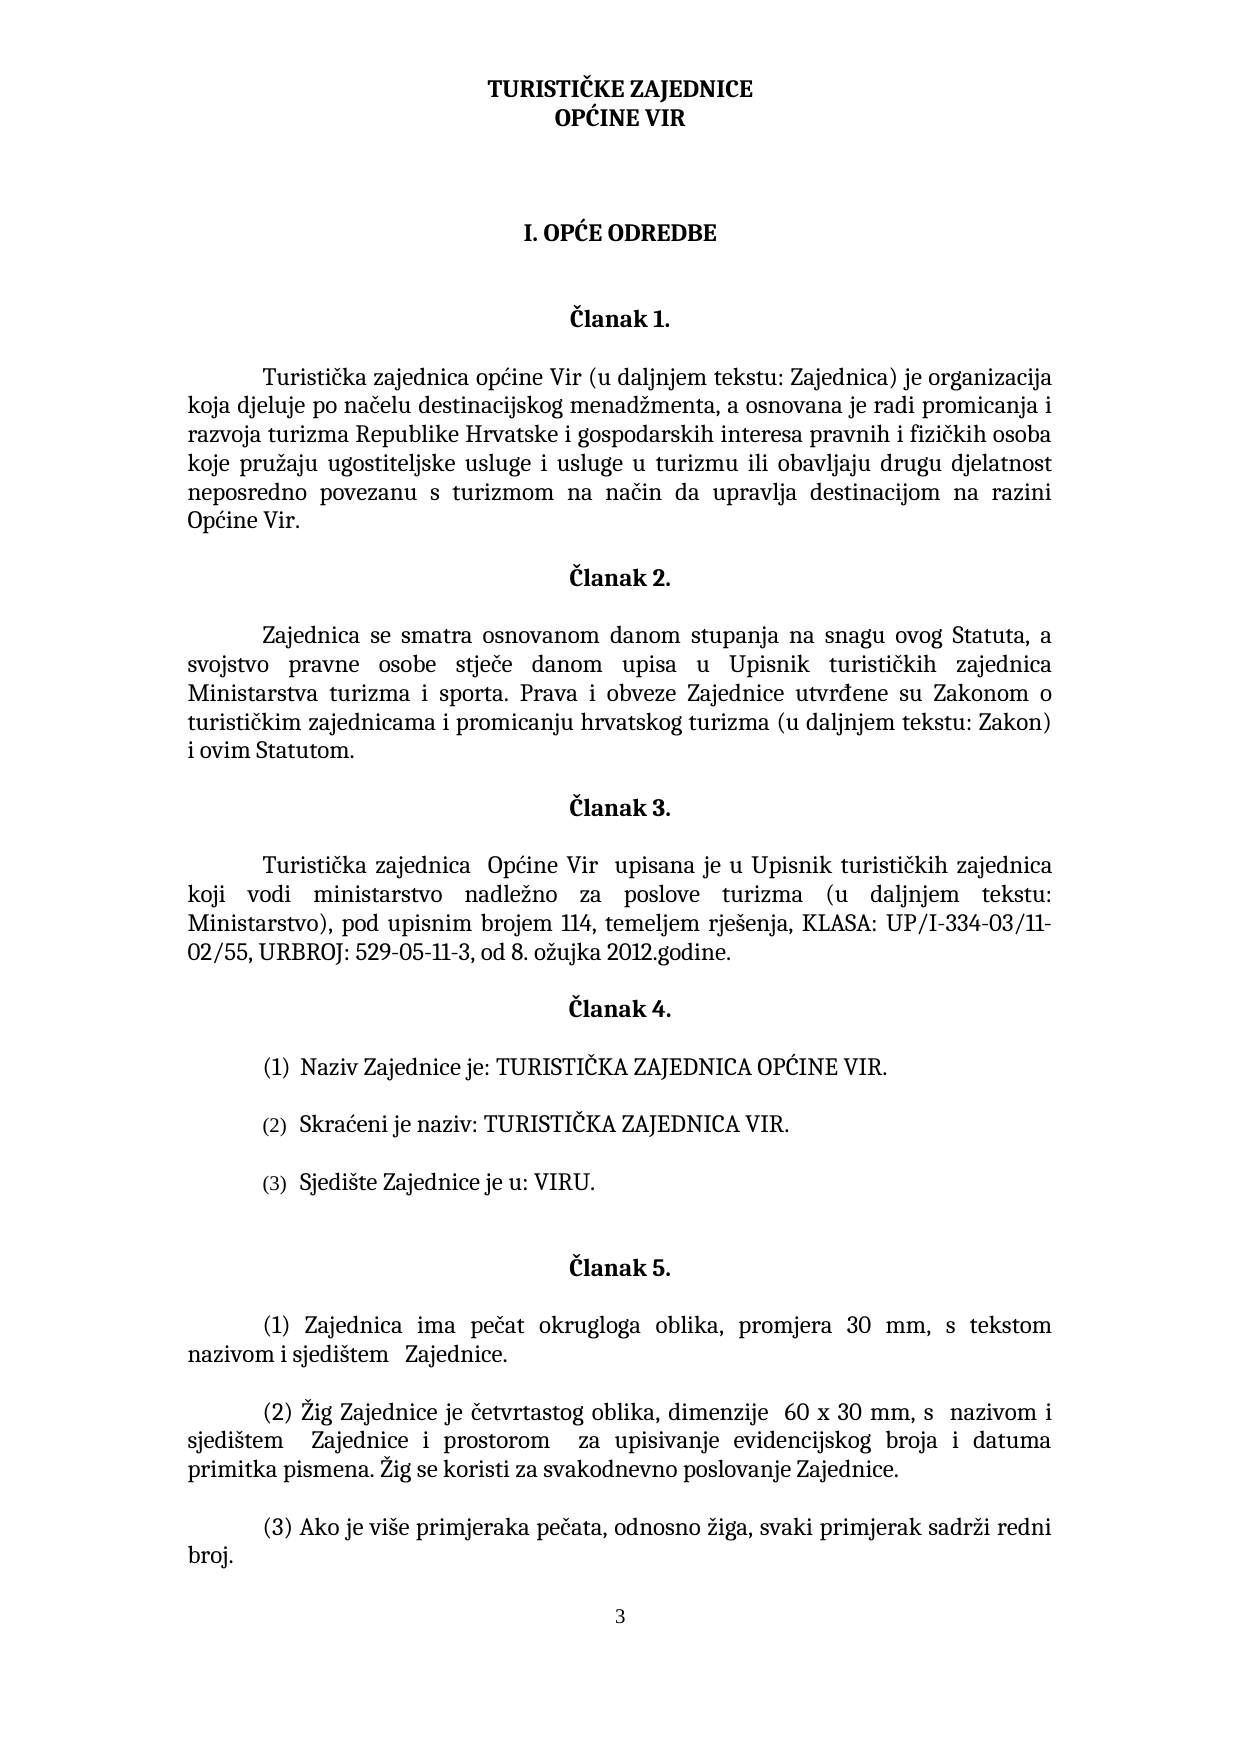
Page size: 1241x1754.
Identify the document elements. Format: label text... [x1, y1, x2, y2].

text Članak 1. [187, 305, 1053, 334]
text (1) Zajednica ima pečat okrugloga oblika, promjera 30 mm, s tekstom nazivom i sjedištem Zajednice. [187, 1311, 1053, 1369]
text Zajednica se smatra osnovanom danom stupanja na snagu ovog Statuta, a svojstvo pravne osobe stječe danom upisa u Upisnik turističkih zajednica Ministarstva turizma i sporta. Prava i obveze Zajednice utvrđene su Zakonom o turističkim zajednicama i promicanju hrvatskog turizma (u daljnjem tekstu: Zakon) i ovim Statutom. [187, 621, 1053, 765]
text Članak 3. [187, 794, 1053, 822]
text TURISTIČKE ZAJEDNICE [187, 75, 1053, 104]
text I. OPĆE ODREDBE [187, 219, 1053, 247]
list Skraćeni je naziv: TURISTIČKA ZAJEDNICA VIR. [262, 1110, 1053, 1139]
text Članak 5. [187, 1254, 1053, 1282]
text (3) Ako je više primjeraka pečata, odnosno žiga, svaki primjerak sadrži redni broj. [187, 1512, 1053, 1570]
text (2) Žig Zajednice je četvrtastog oblika, dimenzije 60 x 30 mm, s nazivom i sjedištem Zajednice i prostorom za upisivanje evidencijskog broja i datuma primitka pismena. Žig se koristi za svakodnevno poslovanje Zajednice. [187, 1397, 1053, 1484]
list Naziv Zajednice je: TURISTIČKA ZAJEDNICA OPĆINE VIR. [262, 1052, 1053, 1081]
text OPĆINE VIR [187, 104, 1053, 132]
text Članak 4. [187, 995, 1053, 1024]
text Turistička zajednica Općine Vir upisana je u Upisnik turističkih zajednica koji vodi ministarstvo nadležno za poslove turizma (u daljnjem tekstu: Ministarstvo), pod upisnim brojem 114, temeljem rješenja, KLASA: UP/I-334-03/11-02/55, URBROJ: 529-05-11-3, od 8. ožujka 2012.godine. [187, 851, 1053, 966]
text Članak 2. [187, 564, 1053, 592]
list Sjedište Zajednice je u: VIRU. [262, 1167, 1053, 1196]
text Turistička zajednica općine Vir (u daljnjem tekstu: Zajednica) je organizacija koja djeluje po načelu destinacijskog menadžmenta, a osnovana je radi promicanja i razvoja turizma Republike Hrvatske i gospodarskih interesa pravnih i fizičkih osoba koje pružaju ugostiteljske usluge i usluge u turizmu ili obavljaju drugu djelatnost neposredno povezanu s turizmom na način da upravlja destinacijom na razini Općine Vir. [187, 362, 1053, 535]
